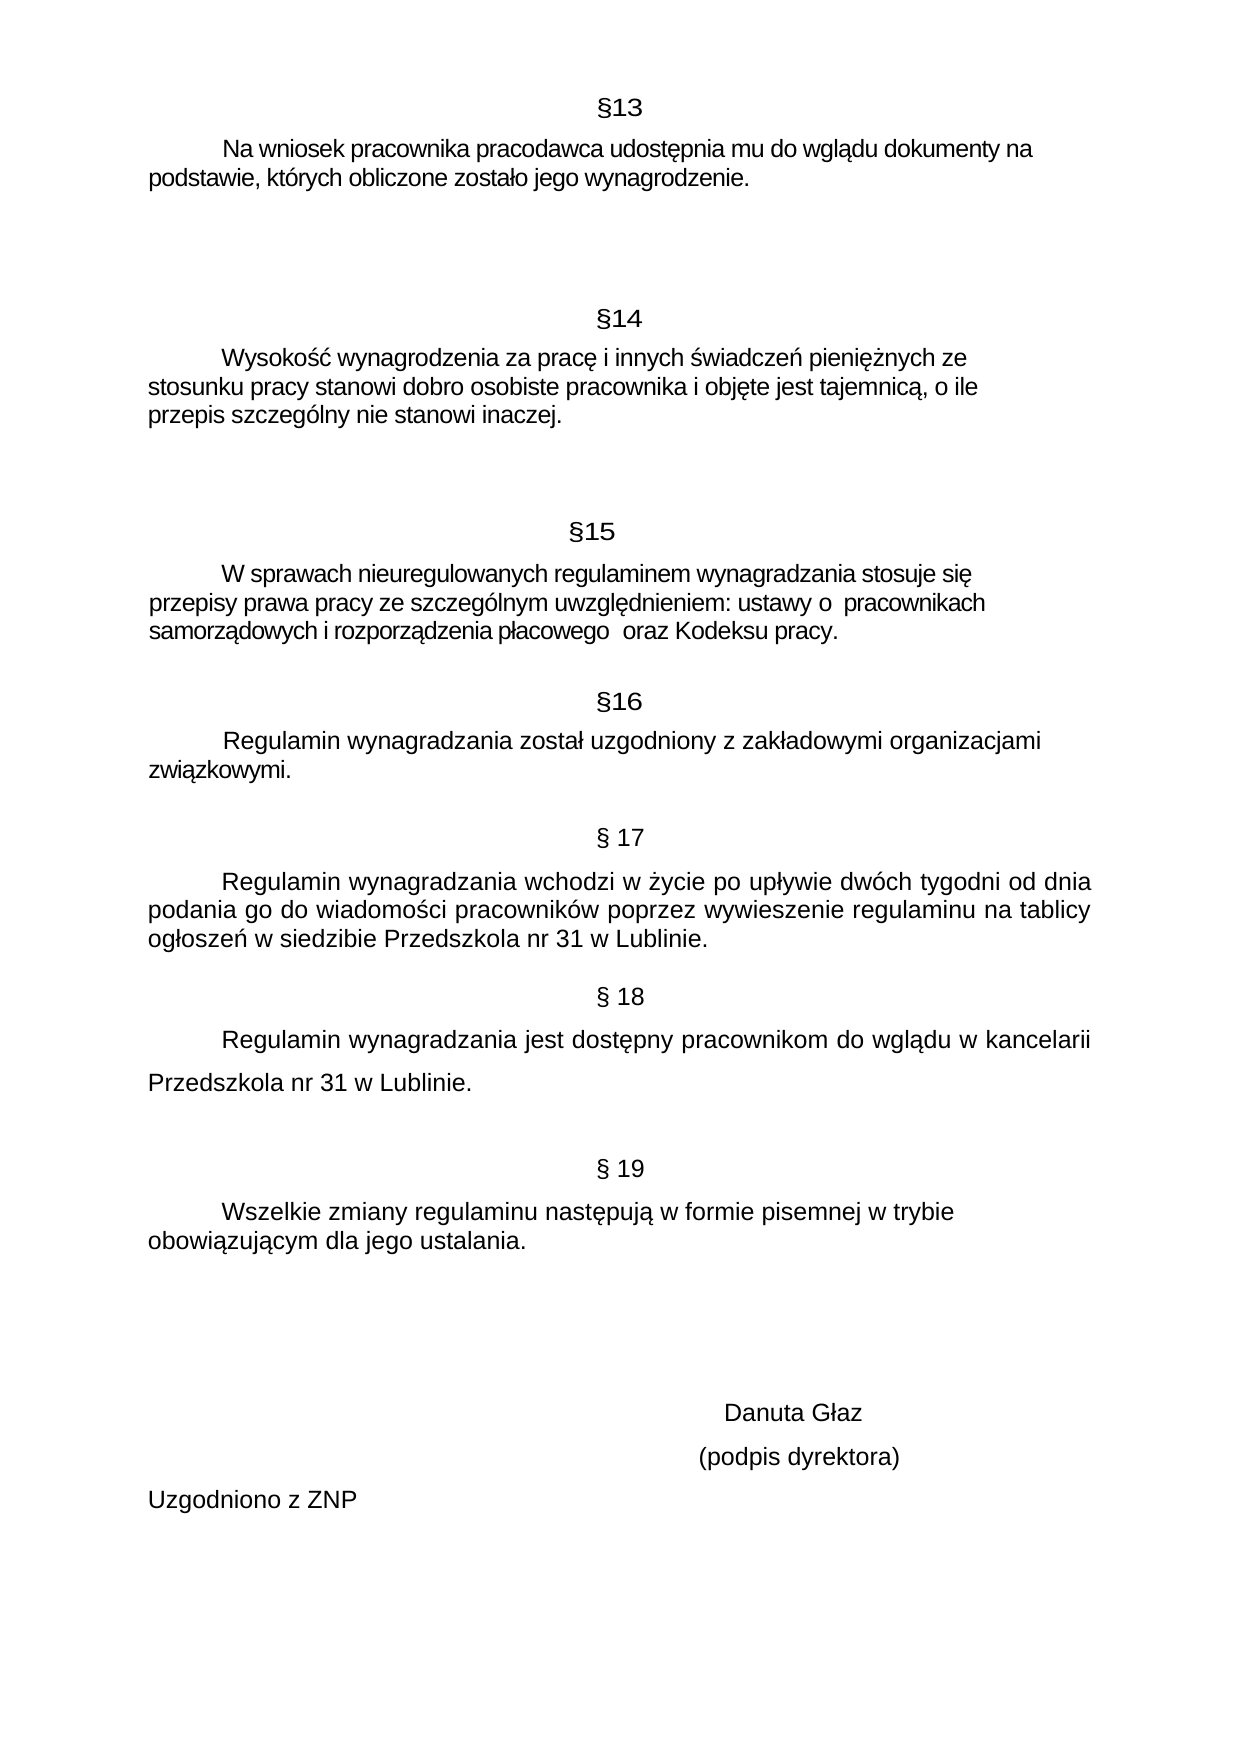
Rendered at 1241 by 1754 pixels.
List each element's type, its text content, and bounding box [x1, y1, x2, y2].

text Wszelkie zmiany regulaminu następują w formie pisemnej w trybie obowiązującym dla jego ustalania. [148, 1197, 1093, 1254]
text §13 [148, 94, 1093, 122]
text Regulamin wynagradzania został uzgodniony z zakładowymi organizacjami związkowymi. [148, 726, 1093, 784]
text § 18 [148, 981, 1093, 1010]
text Regulamin wynagradzania wchodzi w życie po upływie dwóch tygodni od dnia podania go do wiadomości pracowników poprzez wywieszenie regulaminu na tablicy ogłoszeń w siedzibie Przedszkola nr 31 w Lublinie. [148, 866, 1093, 953]
text Na wniosek pracownika pracodawca udostępnia mu do wglądu dokumenty na podstawie, których obliczone zostało jego wynagrodzenie. [148, 135, 1093, 192]
text § 17 [148, 823, 1093, 852]
text Danuta Głaz [148, 1398, 1093, 1427]
text §16 [148, 687, 1091, 715]
text §14 [148, 304, 1091, 333]
text Regulamin wynagradzania jest dostępny pracownikom do wglądu w kancelarii Przedszkola nr 31 w Lublinie. [148, 1024, 1093, 1096]
text Wysokość wynagrodzenia za pracę i innych świadczeń pieniężnych ze stosunku pracy stanowi dobro osobiste pracownika i objęte jest tajemnicą, o ile przepis szczególny nie stanowi inaczej. [148, 344, 1037, 429]
text Uzgodniono z ZNP [148, 1484, 1093, 1513]
text (podpis dyrektora) [148, 1441, 1093, 1470]
text §15 [148, 518, 1037, 547]
text § 19 [148, 1154, 1093, 1183]
text W sprawach nieuregulowanych regulaminem wynagradzania stosuje się przepisy prawa pracy ze szczególnym uwzględnieniem: ustawy o pracownikach samorządowych i rozporządzenia płacowego oraz Kodeksu pracy. [149, 559, 1023, 645]
